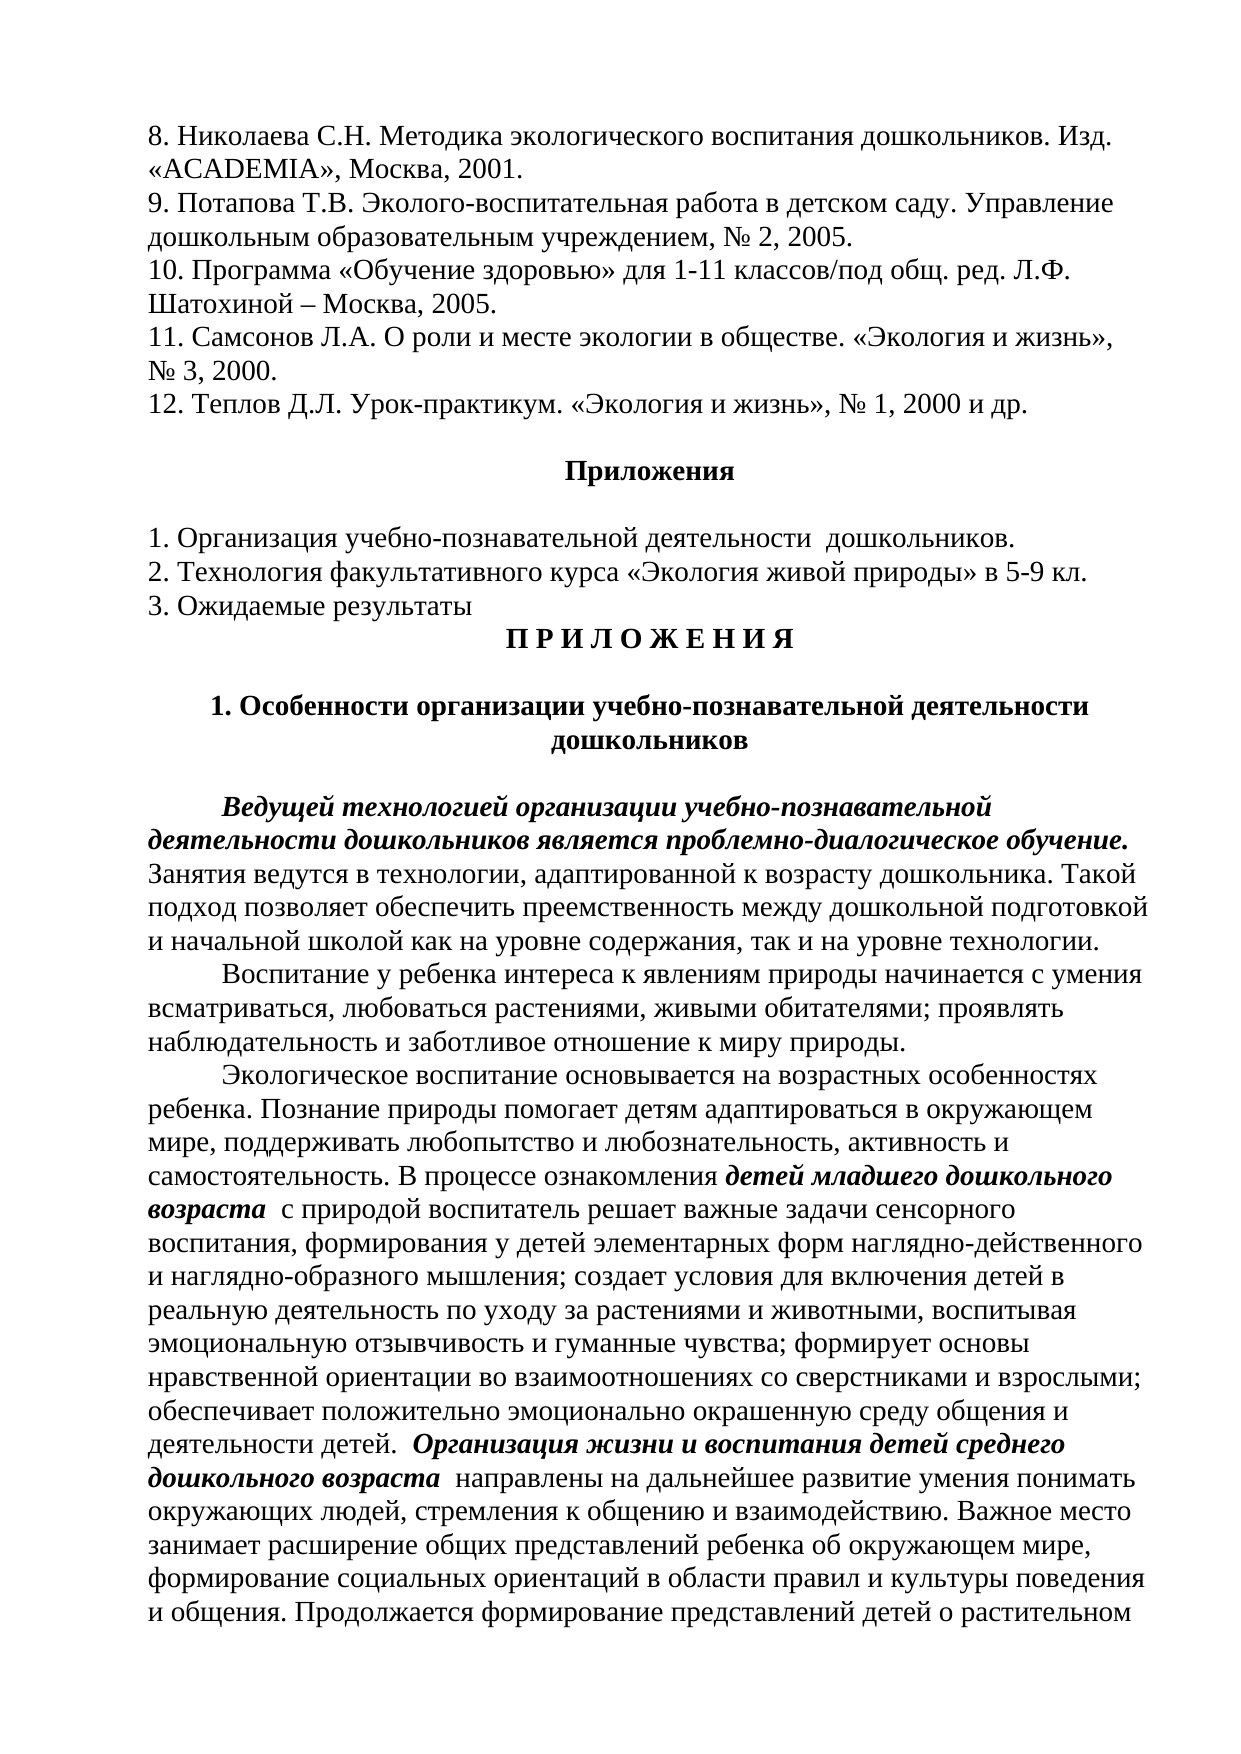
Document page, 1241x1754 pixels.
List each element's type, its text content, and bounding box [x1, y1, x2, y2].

text П Р И Л О Ж Е Н И Я [148, 621, 1152, 655]
text 11. Самсонов Л.А. О роли и месте экологии в обществе. «Экология и жизнь», № 3, 2000. [148, 319, 1152, 386]
text 1. Особенности организации учебно-познавательной деятельности дошкольников [148, 688, 1152, 755]
text 10. Программа «Обучение здоровью» для 1-11 классов/под общ. ред. Л.Ф. Шатохиной – Москва, 2005. [148, 252, 1152, 319]
text 1. Организация учебно-познавательной деятельности дошкольников. [148, 521, 1152, 554]
text Ведущей технологией организации учебно-познавательной деятельности дошкольников является проблемно-диалогическое обучение. Занятия ведутся в технологии, адаптированной к возрасту дошкольника. Такой подход позволяет обеспечить преемственность между дошкольной подготовкой и начальной школой как на уровне содержания, так и на уровне технологии. Воспитание у ребенка интереса к явлениям природы начинается с умения всматриваться, любоваться растениями, живыми обитателями; проявлять наблюдательность и заботливое отношение к миру природы. Экологическое воспитание основывается на возрастных особенностях ребенка. Познание природы помогает детям адаптироваться в окружающем мире, поддерживать любопытство и любознательность, активность и самостоятельность. В процессе ознакомления детей младшего дошкольного возраста с природой воспитатель решает важные задачи сенсорного воспитания, формирования у детей элементарных форм наглядно-действенного и наглядно-образного мышления; создает условия для включения детей в реальную деятельность по уходу за растениями и животными, воспитывая эмоциональную отзывчивость и гуманные чувства; формирует основы нравственной ориентации во взаимоотношениях со сверстниками и взрослыми; обеспечивает положительно эмоционально окрашенную среду общения и деятельности детей. Организация жизни и воспитания детей среднего дошкольного возраста направлены на дальнейшее развитие умения понимать окружающих людей, стремления к общению и взаимодействию. Важное место занимает расширение общих представлений ребенка об окружающем мире, формирование социальных ориентаций в области правил и культуры поведения и общения. Продолжается формирование представлений детей о растительном [148, 789, 1152, 1627]
text 8. Николаева С.Н. Методика экологического воспитания дошкольников. Изд. «ACADEMIA», Москва, 2001. [148, 118, 1152, 185]
text 2. Технология факультативного курса «Экология живой природы» в 5-9 кл. [148, 554, 1152, 588]
text 9. Потапова Т.В. Эколого-воспитательная работа в детском саду. Управление дошкольным образовательным учреждением, № 2, 2005. [148, 185, 1152, 252]
text Приложения [148, 453, 1152, 487]
text 12. Теплов Д.Л. Урок-практикум. «Экология и жизнь», № 1, 2000 и др. [148, 386, 1152, 420]
text 3. Ожидаемые результаты [148, 588, 1152, 621]
